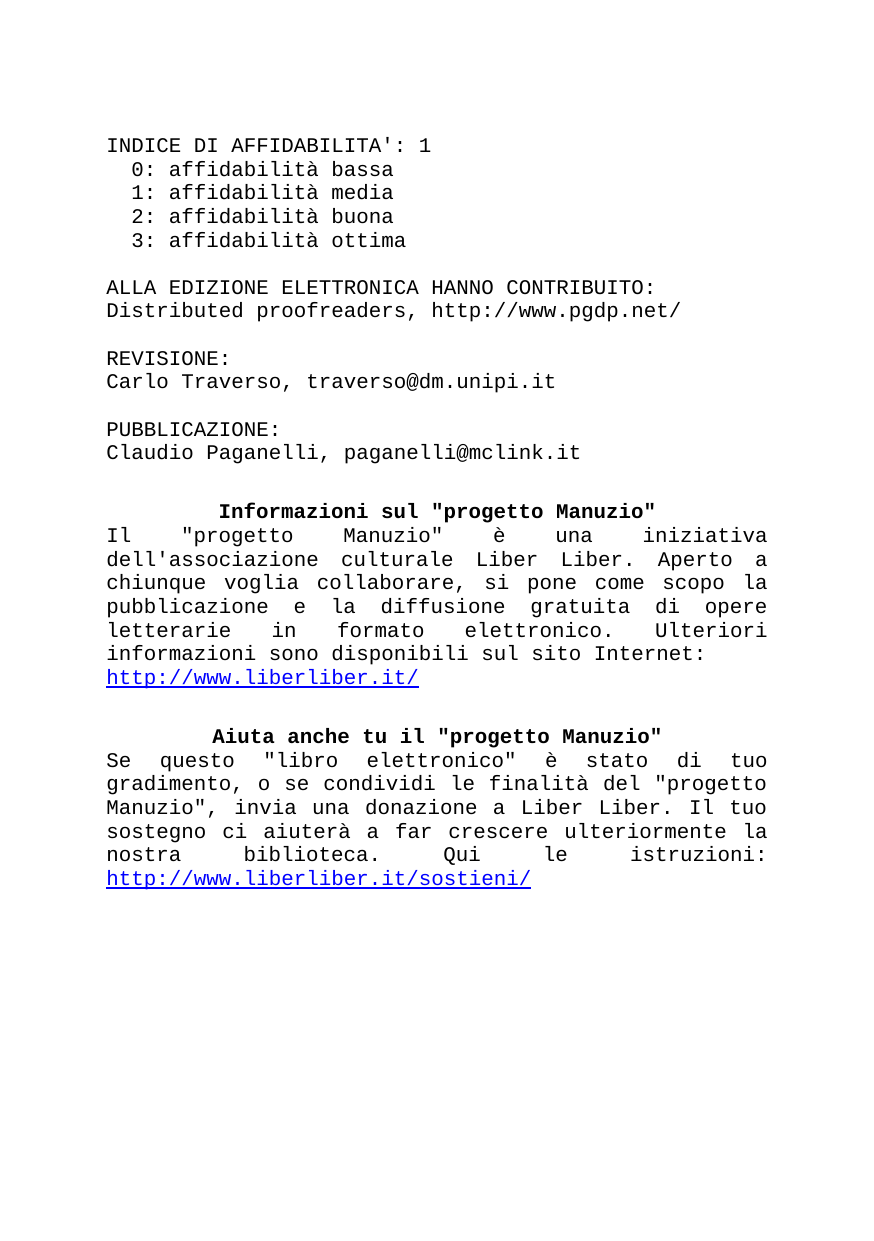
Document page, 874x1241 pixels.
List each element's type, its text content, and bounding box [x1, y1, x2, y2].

text 1: affidabilità media [106, 182, 768, 206]
text Aiuta anche tu il "progetto Manuzio" [106, 726, 768, 750]
text REVISIONE: [106, 348, 768, 371]
text INDICE DI AFFIDABILITA': 1 [106, 135, 768, 159]
text PUBBLICAZIONE: [106, 419, 768, 442]
text ALLA EDIZIONE ELETTRONICA HANNO CONTRIBUITO: [106, 277, 768, 301]
text Se questo "libro elettronico" è stato di tuo gradimento, o se condividi le finalità del "progetto Manuzio", invia una donazione a Liber Liber. Il tuo sostegno ci aiuterà a far crescere ulteriormente la nostra biblioteca. Qui le istruzioni: http://www.liberliber.it/sostieni/ [106, 750, 768, 892]
text Claudio Paganelli, paganelli@mclink.it [106, 442, 768, 466]
text Il "progetto Manuzio" è una iniziativa dell'associazione culturale Liber Liber. Aperto a chiunque voglia collaborare, si pone come scopo la pubblicazione e la diffusione gratuita di opere letterarie in formato elettronico. Ulteriori informazioni sono disponibili sul sito Internet: [106, 525, 768, 667]
text 0: affidabilità bassa [106, 159, 768, 182]
text http://www.liberliber.it/ [106, 667, 768, 691]
text 3: affidabilità ottima [106, 229, 768, 253]
text 2: affidabilità buona [106, 206, 768, 229]
text Carlo Traverso, traverso@dm.unipi.it [106, 371, 768, 395]
text Distributed proofreaders, http://www.pgdp.net/ [106, 301, 768, 324]
text Informazioni sul "progetto Manuzio" [106, 501, 768, 525]
